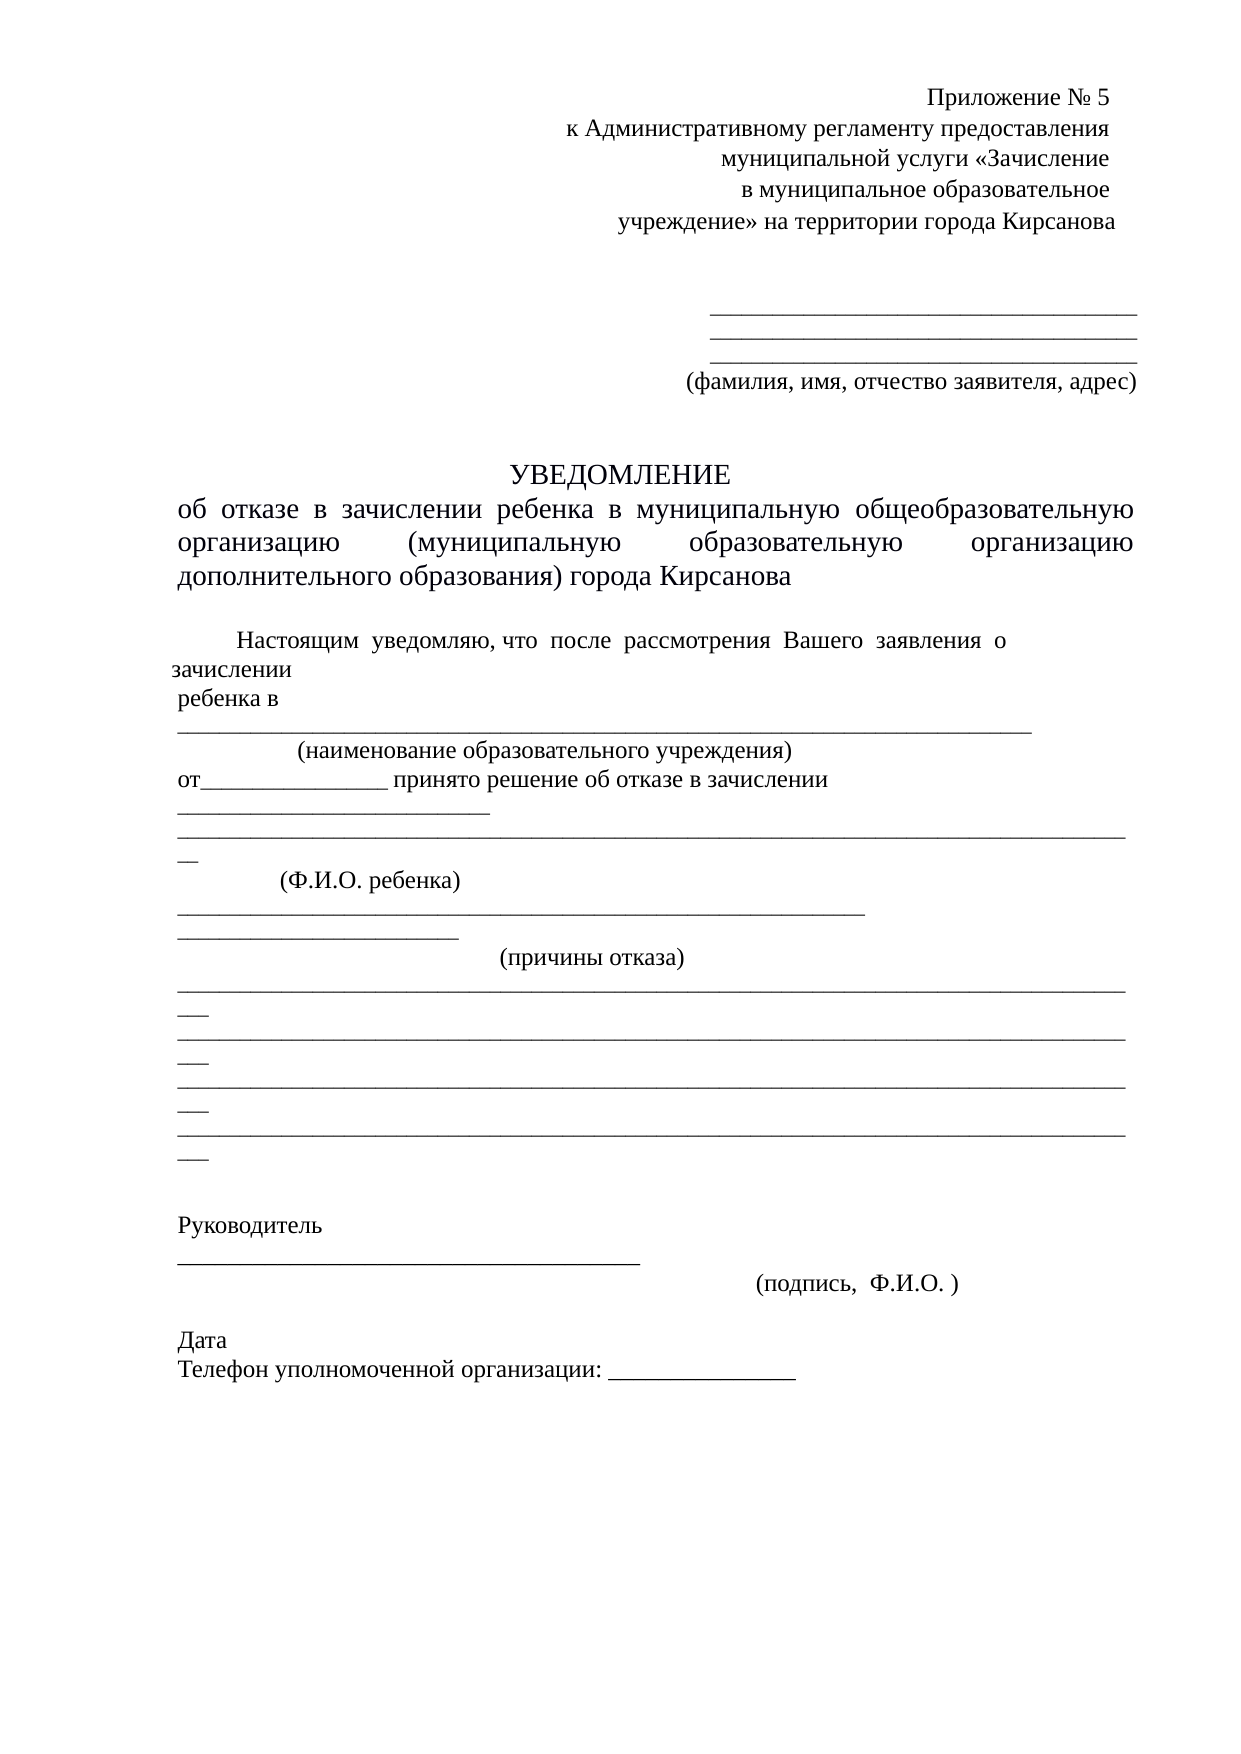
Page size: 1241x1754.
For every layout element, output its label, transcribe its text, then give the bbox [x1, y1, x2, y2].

text (подпись, Ф.И.О. ) [118, 1268, 1137, 1296]
text к Административному регламенту предоставления [118, 113, 1116, 141]
text _________________________________________ [118, 318, 1137, 342]
text ребенка в __________________________________________________________________________________ [177, 683, 1134, 736]
text (фамилия, имя, отчество заявителя, адрес) [118, 366, 1137, 395]
text Настоящим уведомляю, что после рассмотрения Вашего заявления о зачислении [171, 625, 1134, 683]
text __________________________________________________________________ ___________________________ [177, 894, 1134, 942]
text от__________________ принято решение об отказе в зачислении ______________________________ [177, 764, 1134, 817]
text УВЕДОМЛЕНИЕ [118, 457, 1122, 491]
text ______________________________________________________________________________________________ [177, 971, 1134, 1019]
text ______________________________________________________________________________________________ [177, 1067, 1134, 1115]
text _____________________________________________________________________________________________ [177, 817, 1134, 865]
text Телефон уполномоченной организации: _______________ [177, 1354, 1134, 1383]
text об отказе в зачислении ребенка в муниципальную общеобразовательную организацию (муниципальную образовательную организацию дополнительного образования) города Кирсанова [177, 491, 1134, 592]
text Дата [177, 1325, 1134, 1354]
text в муниципальное образовательное [118, 174, 1116, 202]
text Руководитель _____________________________________ [177, 1210, 1134, 1268]
text (причины отказа) [118, 942, 1137, 971]
text _________________________________________ [118, 342, 1137, 366]
text _________________________________________ [118, 294, 1137, 318]
text учреждение» на территории города Кирсанова [229, 204, 1122, 235]
text (наименование образовательного учреждения) [177, 736, 1134, 764]
text (Ф.И.О. ребенка) [118, 865, 1137, 894]
text Приложение № 5 [118, 82, 1116, 111]
text муниципальной услуги «Зачисление [118, 143, 1116, 172]
text ______________________________________________________________________________________________ [177, 1115, 1134, 1163]
text ______________________________________________________________________________________________ [177, 1019, 1134, 1067]
